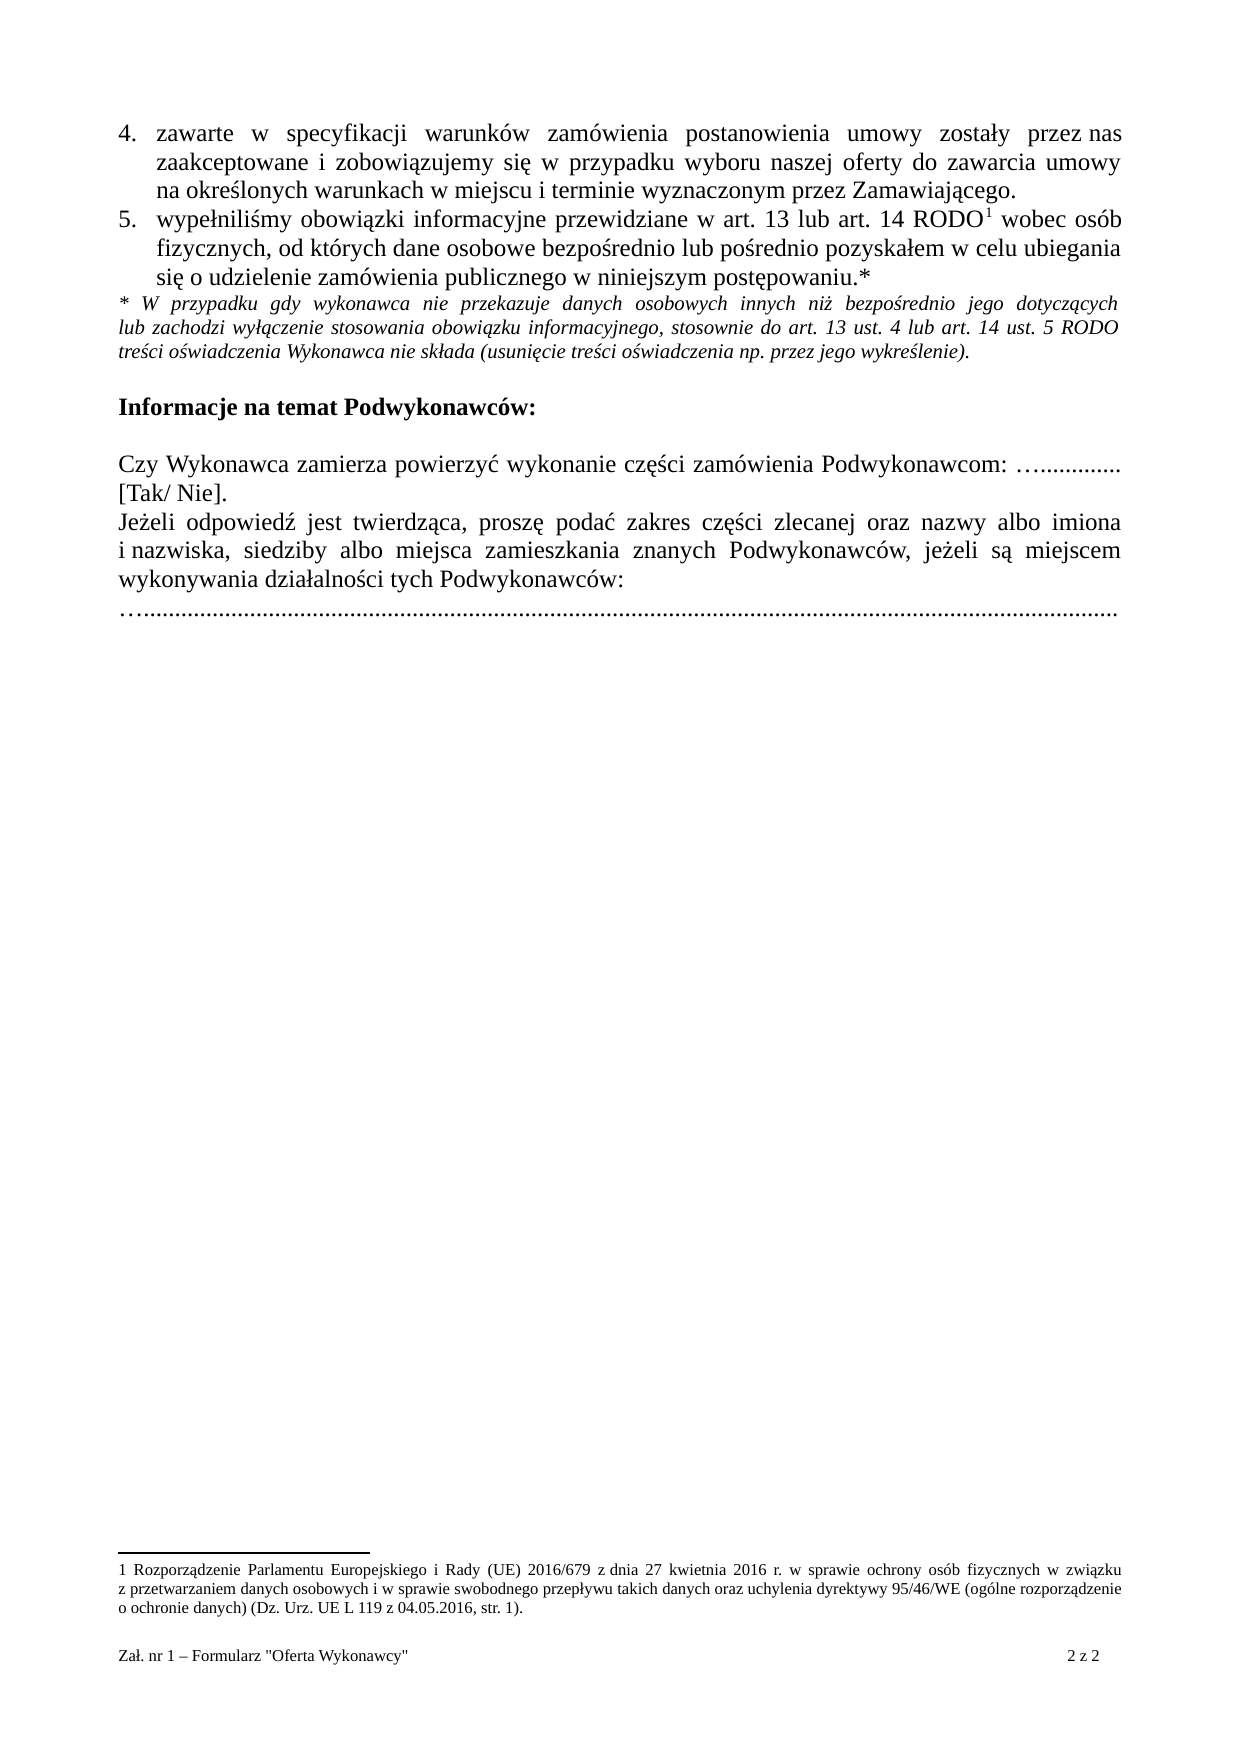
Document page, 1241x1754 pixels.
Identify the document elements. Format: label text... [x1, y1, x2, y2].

list wypełniliśmy obowiązki informacyjne przewidziane w art. 13 lub art. 14 RODO wobec osób fizycznych, od których dane osobowe bezpośrednio lub pośrednio pozyskałem w celu ubiegania się o udzielenie zamówienia publicznego w niniejszym postępowaniu.* [118, 204, 1122, 291]
text Czy Wykonawca zamierza powierzyć wykonanie części zamówienia Podwykonawcom: …............. [Tak/ Nie]. [118, 449, 1122, 507]
text * W przypadku gdy wykonawca nie przekazuje danych osobowych innych niż bezpośrednio jego dotyczących lub zachodzi wyłączenie stosowania obowiązku informacyjnego, stosownie do art. 13 ust. 4 lub art. 14 ust. 5 RODO treści oświadczenia Wykonawca nie składa (usunięcie treści oświadczenia np. przez jego wykreślenie). [118, 291, 1122, 363]
list zawarte w specyfikacji warunków zamówienia postanowienia umowy zostały przez nas zaakceptowane i zobowiązujemy się w przypadku wyboru naszej oferty do zawarcia umowy na określonych warunkach w miejscu i terminie wyznaczonym przez Zamawiającego. [118, 118, 1122, 204]
text …............................................................................................................................................................ [118, 593, 1122, 622]
text Informacje na temat Podwykonawców: [118, 392, 1122, 420]
list Rozporządzenie Parlamentu Europejskiego i Rady (UE) 2016/679 z dnia 27 kwietnia 2016 r. w sprawie ochrony osób fizycznych w związku z przetwarzaniem danych osobowych i w sprawie swobodnego przepływu takich danych oraz uchylenia dyrektywy 95/46/WE (ogólne rozporządzenie o ochronie danych) (Dz. Urz. UE L 119 z 04.05.2016, str. 1). [118, 1559, 1122, 1617]
text Jeżeli odpowiedź jest twierdząca, proszę podać zakres części zlecanej oraz nazwy albo imiona i nazwiska, siedziby albo miejsca zamieszkania znanych Podwykonawców, jeżeli są miejscem wykonywania działalności tych Podwykonawców: [118, 507, 1122, 593]
